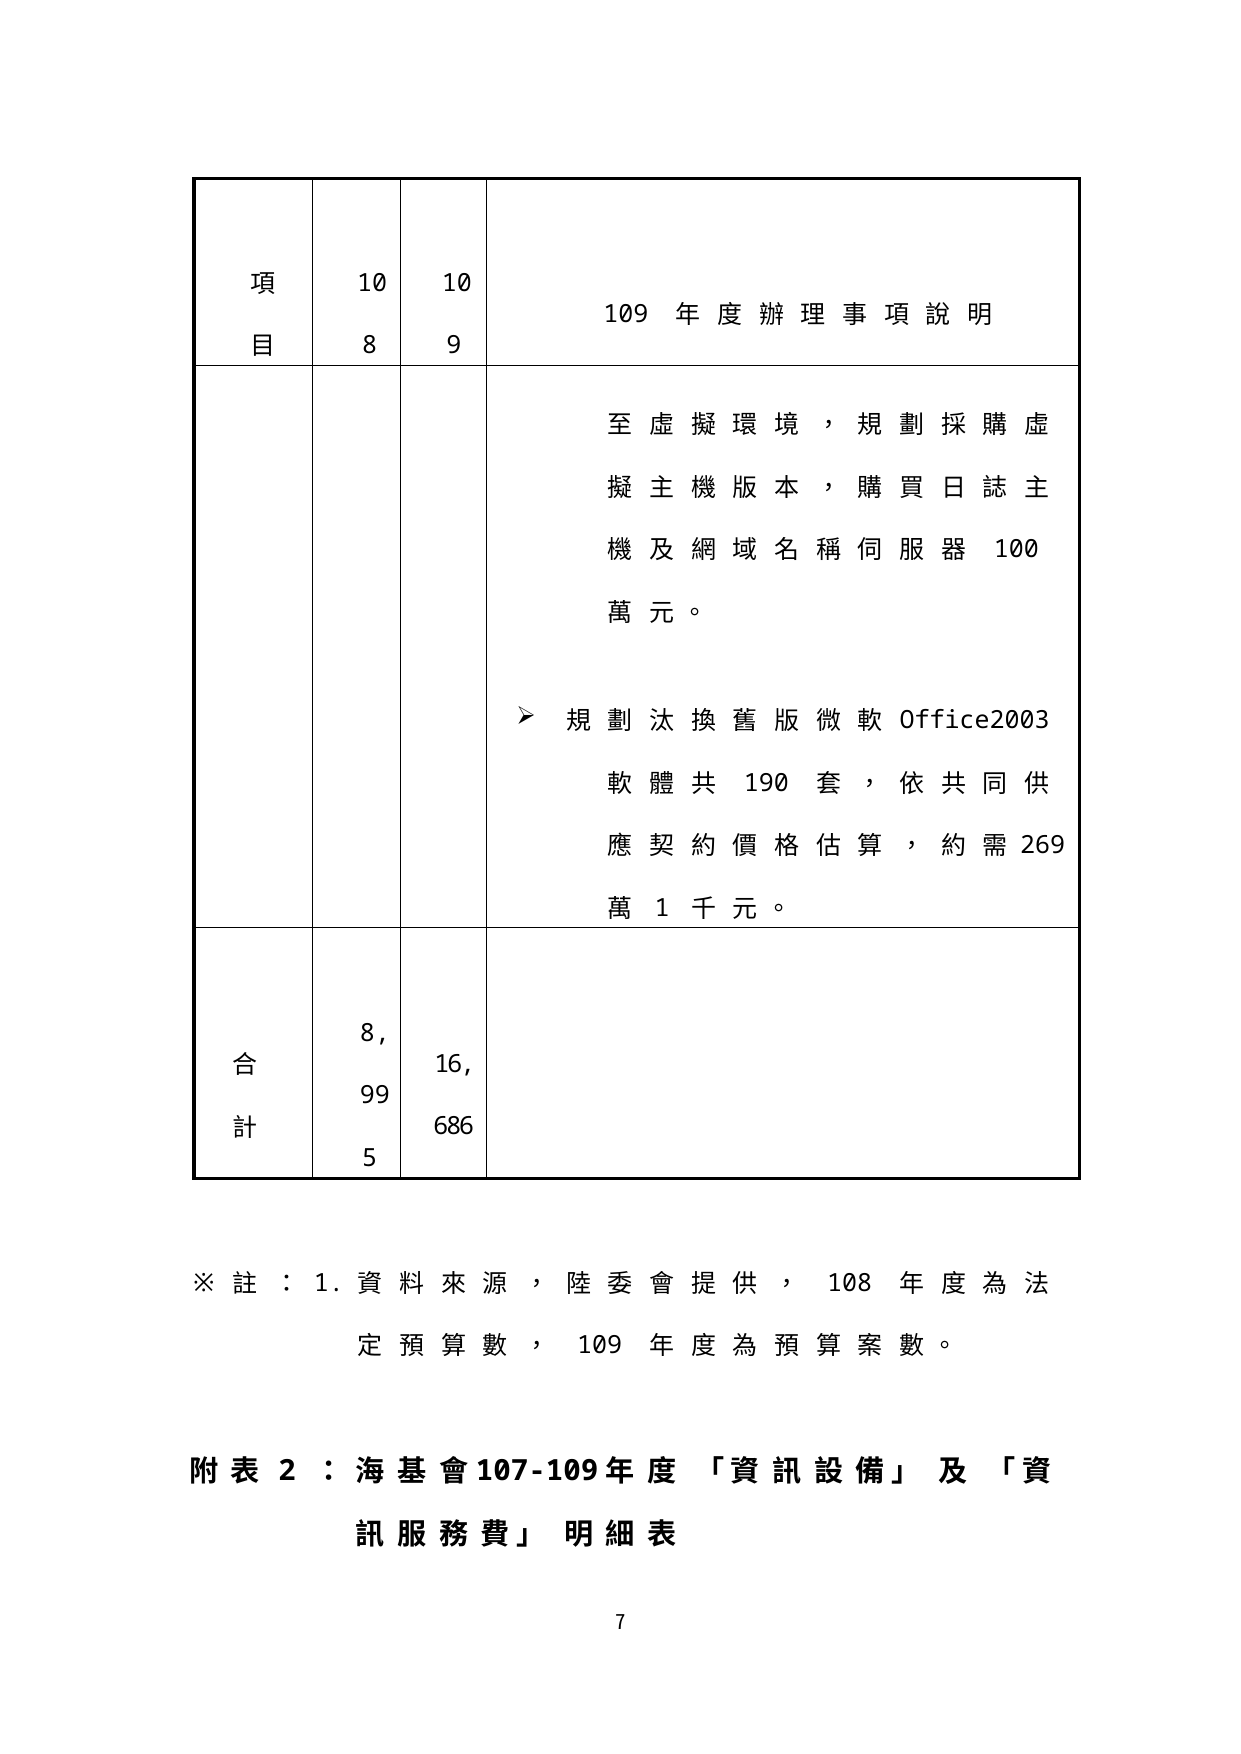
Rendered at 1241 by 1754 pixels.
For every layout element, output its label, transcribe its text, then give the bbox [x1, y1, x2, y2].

table_cell [196, 366, 312, 927]
table_header 109年度辦理事項說明 [487, 180, 1078, 365]
text 附表2：海基會107-109年度「資訊設備」及「資訊服務費」明細表 [183, 1427, 1058, 1552]
table_cell 8,995 [313, 928, 400, 1177]
table_cell 合計 [196, 928, 312, 1177]
table_cell 至虛擬環境，規劃採購虛擬主機版本，購買日誌主機及網域名稱伺服器100萬元。 規劃汰換舊版微軟Office2003軟體共190套，依共同供應契約價格估算，約需269萬1千元。 [487, 366, 1078, 927]
table_header 109 [401, 180, 486, 365]
table_cell [313, 366, 400, 927]
table_header 108 [313, 180, 400, 365]
table_header 項目 [196, 180, 312, 365]
table_cell [487, 928, 1078, 1177]
table_cell 16,686 [401, 928, 486, 1177]
table_cell [401, 366, 486, 927]
text ※註：1.資料來源，陸委會提供，108年度為法定預算數，109年度為預算案數。 [183, 1240, 1058, 1365]
